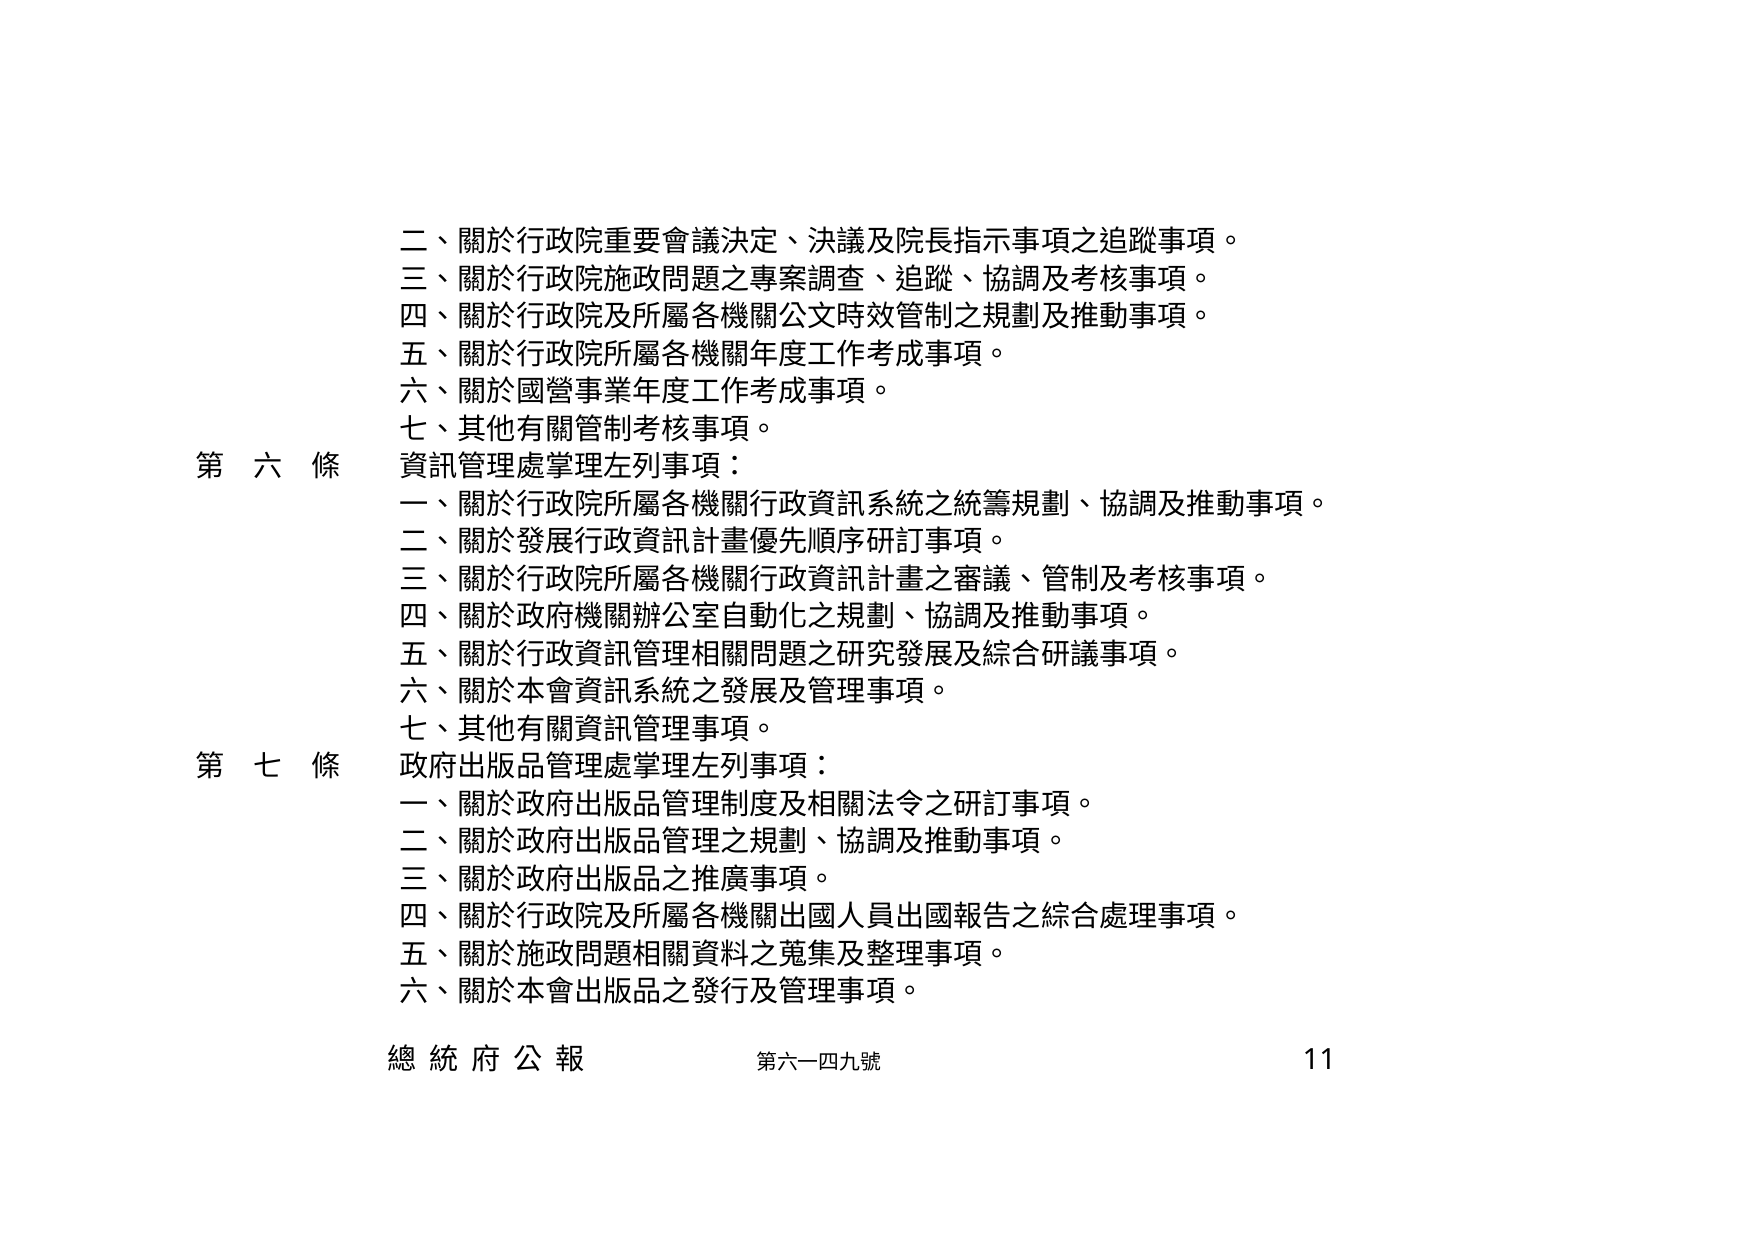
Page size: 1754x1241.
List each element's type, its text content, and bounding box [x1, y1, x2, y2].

text 第 六 條 資訊管理處掌理左列事項： [195, 447, 1559, 484]
text 五、關於行政資訊管理相關問題之研究發展及綜合研議事項。 [399, 634, 1559, 672]
text 四、關於行政院及所屬各機關出國人員出國報告之綜合處理事項。 [399, 897, 1559, 934]
text 六、關於國營事業年度工作考成事項。 [399, 372, 1559, 409]
text 三、關於行政院施政問題之專案調查、追蹤、協調及考核事項。 [399, 259, 1559, 297]
text 六、關於本會出版品之發行及管理事項。 [399, 972, 1559, 1009]
text 二、關於發展行政資訊計畫優先順序研訂事項。 [399, 522, 1559, 559]
text 五、關於行政院所屬各機關年度工作考成事項。 [399, 334, 1559, 372]
text 三、關於政府出版品之推廣事項。 [399, 859, 1559, 897]
text 六、關於本會資訊系統之發展及管理事項。 [399, 672, 1559, 709]
text 第 七 條 政府出版品管理處掌理左列事項： [195, 747, 1559, 784]
text 三、關於行政院所屬各機關行政資訊計畫之審議、管制及考核事項。 [399, 559, 1559, 597]
text 一、關於政府出版品管理制度及相關法令之研訂事項。 [399, 784, 1559, 822]
text 五、關於施政問題相關資料之蒐集及整理事項。 [399, 934, 1559, 972]
text 二、關於政府出版品管理之規劃、協調及推動事項。 [399, 822, 1559, 859]
text 七、其他有關資訊管理事項。 [399, 709, 1559, 747]
text 四、關於行政院及所屬各機關公文時效管制之規劃及推動事項。 [399, 297, 1559, 334]
text 二、關於行政院重要會議決定、決議及院長指示事項之追蹤事項。 [399, 222, 1559, 259]
text 一、關於行政院所屬各機關行政資訊系統之統籌規劃、協調及推動事項。 [399, 484, 1559, 522]
text 四、關於政府機關辦公室自動化之規劃、協調及推動事項。 [399, 597, 1559, 634]
text 七、其他有關管制考核事項。 [399, 409, 1559, 447]
